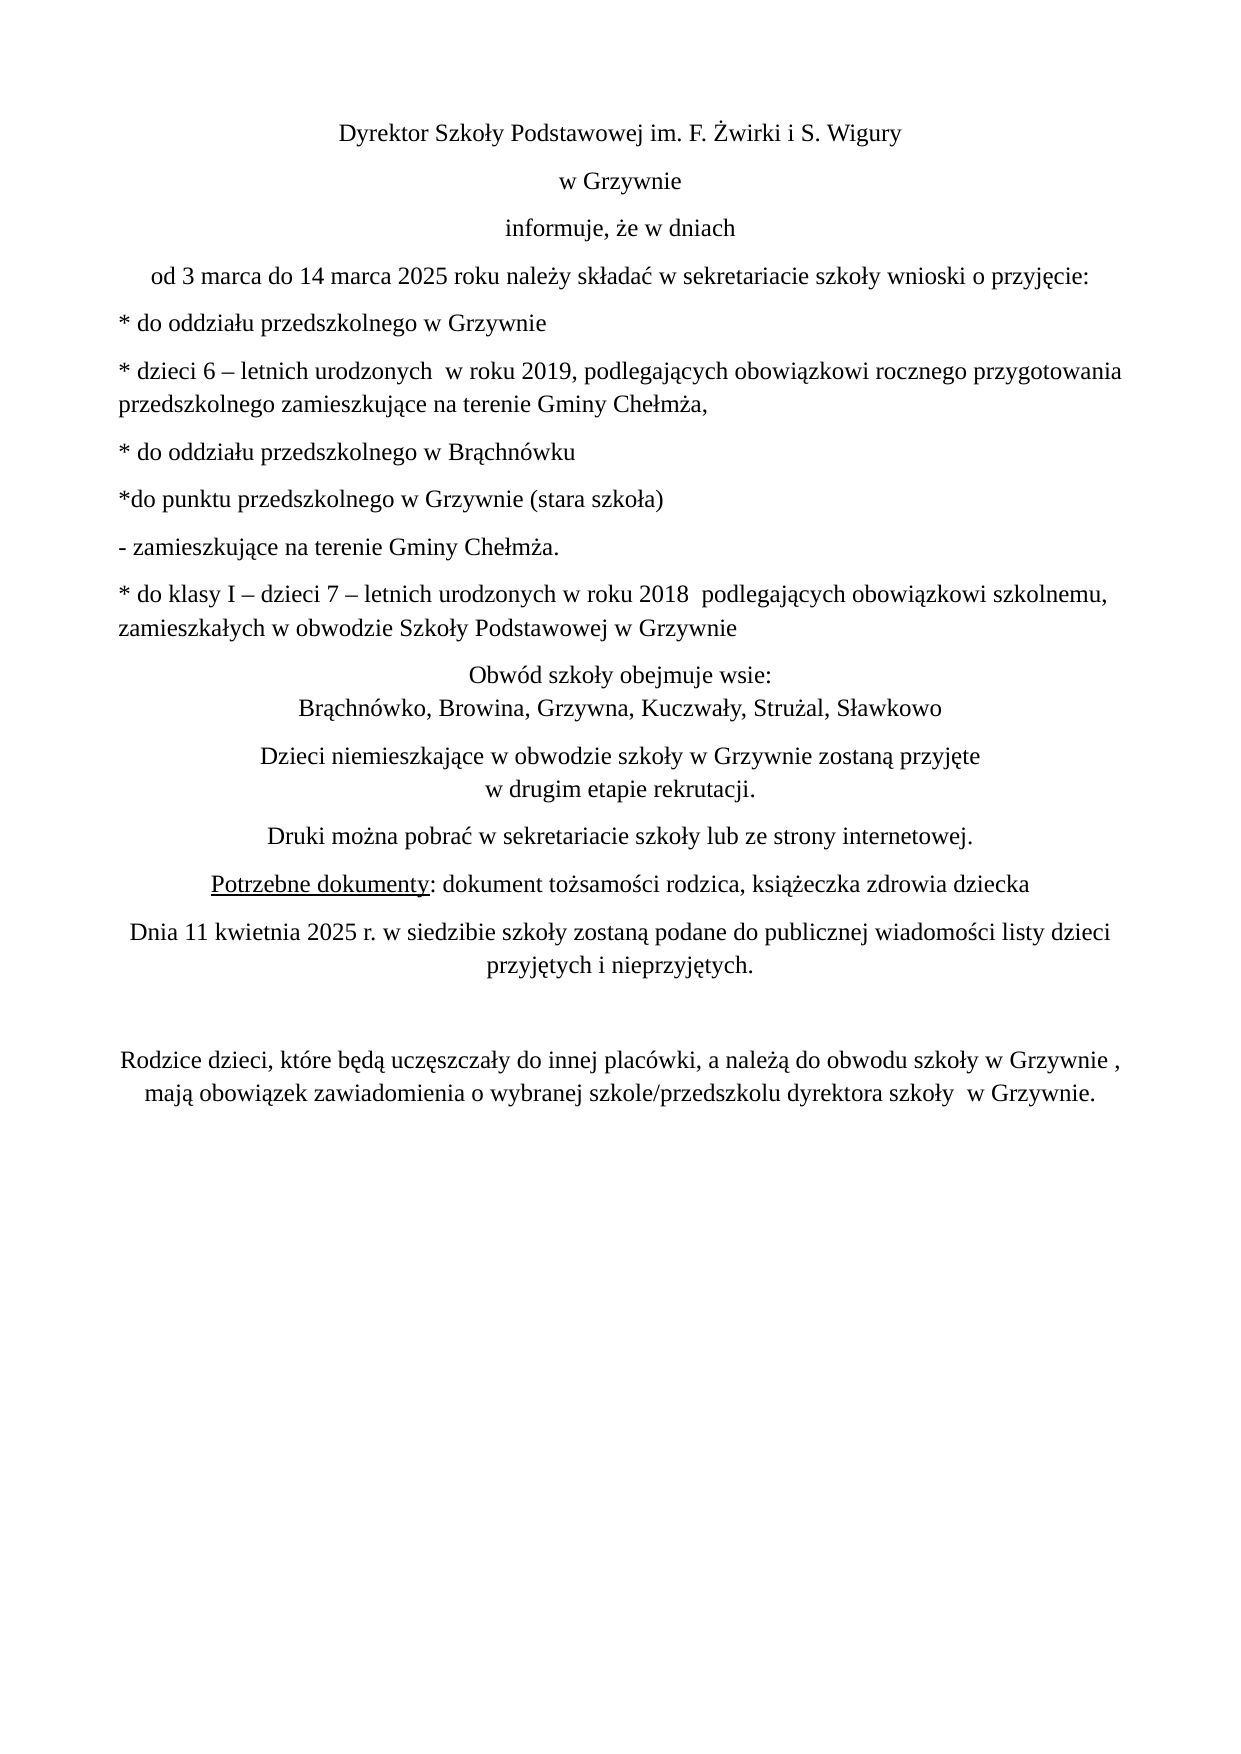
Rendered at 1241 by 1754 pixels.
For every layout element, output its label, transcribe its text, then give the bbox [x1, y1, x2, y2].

text Rodzice dzieci, które będą uczęszczały do innej placówki, a należą do obwodu szkoły w Grzywnie , mają obowiązek zawiadomienia o wybranej szkole/przedszkolu dyrektora szkoły w Grzywnie. [118, 1045, 1122, 1107]
text *do punktu przedszkolnego w Grzywnie (stara szkoła) [118, 484, 1122, 513]
text * do oddziału przedszkolnego w Brąchnówku [118, 437, 1122, 466]
text informuje, że w dniach [118, 213, 1122, 242]
text * do oddziału przedszkolnego w Grzywnie [118, 308, 1122, 337]
text Obwód szkoły obejmuje wsie: Brąchnówko, Browina, Grzywna, Kuczwały, Strużal, Sławkowo [118, 660, 1122, 722]
text Dyrektor Szkoły Podstawowej im. F. Żwirki i S. Wigury [118, 118, 1122, 147]
text * dzieci 6 – letnich urodzonych w roku 2019, podlegających obowiązkowi rocznego przygotowania przedszkolnego zamieszkujące na terenie Gminy Chełmża, [118, 356, 1122, 418]
text od 3 marca do 14 marca 2025 roku należy składać w sekretariacie szkoły wnioski o przyjęcie: [118, 261, 1122, 290]
text Druki można pobrać w sekretariacie szkoły lub ze strony internetowej. [118, 821, 1122, 850]
text - zamieszkujące na terenie Gminy Chełmża. [118, 532, 1122, 561]
text Potrzebne dokumenty: dokument tożsamości rodzica, książeczka zdrowia dziecka [118, 869, 1122, 898]
text w Grzywnie [118, 166, 1122, 194]
text Dzieci niemieszkające w obwodzie szkoły w Grzywnie zostaną przyjęte w drugim etapie rekrutacji. [118, 741, 1122, 803]
text Dnia 11 kwietnia 2025 r. w siedzibie szkoły zostaną podane do publicznej wiadomości listy dzieci przyjętych i nieprzyjętych. [118, 917, 1122, 978]
text * do klasy I – dzieci 7 – letnich urodzonych w roku 2018 podlegających obowiązkowi szkolnemu, zamieszkałych w obwodzie Szkoły Podstawowej w Grzywnie [118, 579, 1122, 641]
